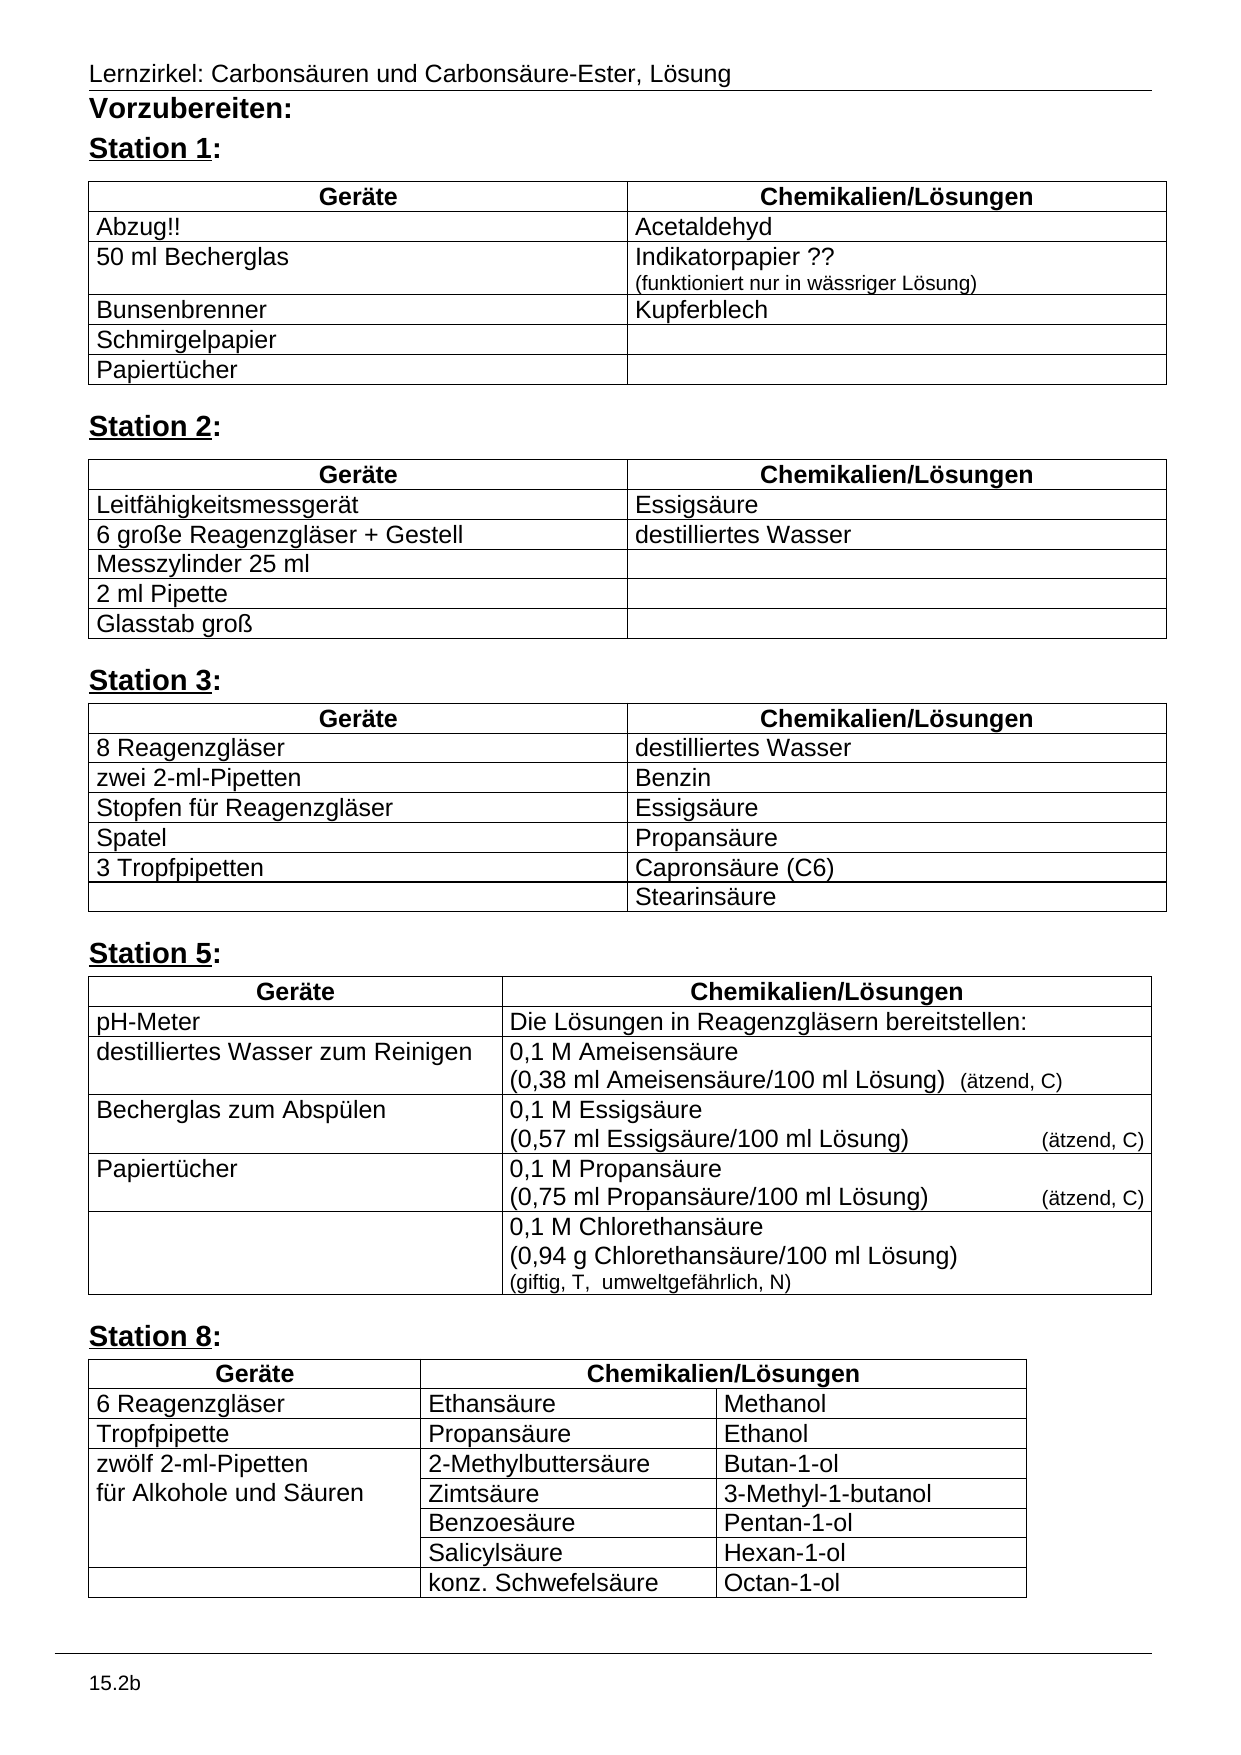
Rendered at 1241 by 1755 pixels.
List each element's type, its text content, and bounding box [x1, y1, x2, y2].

table_header Geräte [89, 1360, 420, 1388]
table_cell Spatel [89, 823, 627, 852]
table_header Geräte [89, 704, 627, 732]
table_cell destilliertes Wasser [628, 520, 1166, 548]
table_cell [89, 1212, 502, 1294]
table_cell Bunsenbrenner [89, 295, 627, 324]
table_cell 6 große Reagenzgläser + Gestell [89, 520, 627, 548]
text Vorzubereiten: [89, 91, 1152, 124]
table_cell pH-Meter [89, 1007, 502, 1036]
table_cell Indikatorpapier ?? (funktioniert nur in wässriger Lösung) [628, 242, 1166, 294]
table_cell Salicylsäure [421, 1538, 716, 1567]
table_cell destilliertes Wasser [628, 734, 1166, 762]
table_header Chemikalien/Lösungen [503, 977, 1151, 1006]
table_cell Pentan-1-ol [717, 1509, 1026, 1537]
table_cell 50 ml Becherglas [89, 242, 627, 294]
table_cell [89, 1568, 420, 1597]
table_cell zwei 2-ml-Pipetten [89, 763, 627, 792]
table_cell 3 Tropfpipetten [89, 853, 627, 881]
table_header Geräte [89, 977, 502, 1006]
text Station 8: [89, 1319, 1152, 1352]
table_cell [628, 609, 1166, 638]
table_cell Glasstab groß [89, 609, 627, 638]
table_cell Acetaldehyd [628, 212, 1166, 241]
table_cell Octan-1-ol [717, 1568, 1026, 1597]
table_cell Butan-1-ol [717, 1449, 1026, 1478]
table_cell konz. Schwefelsäure [421, 1568, 716, 1597]
table_cell Leitfähigkeitsmessgerät [89, 490, 627, 519]
table_cell Propansäure [421, 1419, 716, 1448]
table_header Chemikalien/Lösungen [628, 182, 1166, 211]
table_cell Essigsäure [628, 490, 1166, 519]
table_cell [628, 325, 1166, 354]
text Station 2: [89, 409, 1152, 442]
table_header Chemikalien/Lösungen [421, 1360, 1026, 1388]
table_cell Hexan-1-ol [717, 1538, 1026, 1567]
table_cell Ethansäure [421, 1389, 716, 1418]
table_cell Essigsäure [628, 793, 1166, 822]
table_cell Messzylinder 25 ml [89, 550, 627, 578]
table_cell [628, 355, 1166, 384]
table_cell 0,1 M Chlorethansäure (0,94 g Chlorethansäure/100 ml Lösung) (giftig, T, umweltgefährlich, N) [503, 1212, 1151, 1294]
table_cell Propansäure [628, 823, 1166, 852]
table_cell [628, 579, 1166, 608]
table_cell Benzin [628, 763, 1166, 792]
table_cell Stopfen für Reagenzgläser [89, 793, 627, 822]
table_cell Papiertücher [89, 355, 627, 384]
table_cell Ethanol [717, 1419, 1026, 1448]
table_cell 3-Methyl-1-butanol [717, 1479, 1026, 1507]
table_cell Abzug!! [89, 212, 627, 241]
table_header Chemikalien/Lösungen [628, 460, 1166, 489]
table_header Chemikalien/Lösungen [628, 704, 1166, 732]
table_cell 0,1 M Propansäure (0,75 ml Propansäure/100 ml Lösung) (ätzend, C) [503, 1154, 1151, 1211]
table_cell Tropfpipette [89, 1419, 420, 1448]
table_cell Stearinsäure [628, 883, 1166, 911]
table_cell Capronsäure (C6) [628, 853, 1166, 881]
table_cell 0,1 M Essigsäure (0,57 ml Essigsäure/100 ml Lösung) (ätzend, C) [503, 1095, 1151, 1153]
table_header Geräte [89, 182, 627, 211]
table_cell 8 Reagenzgläser [89, 734, 627, 762]
table_cell 6 Reagenzgläser [89, 1389, 420, 1418]
table_cell zwölf 2-ml-Pipetten für Alkohole und Säuren [89, 1449, 420, 1567]
table_cell Methanol [717, 1389, 1026, 1418]
table_cell Kupferblech [628, 295, 1166, 324]
table_cell 2 ml Pipette [89, 579, 627, 608]
text Station 3: [89, 663, 1152, 696]
text Station 5: [89, 936, 1152, 970]
table_cell 0,1 M Ameisensäure (0,38 ml Ameisensäure/100 ml Lösung) (ätzend, C) [503, 1037, 1151, 1094]
table_cell [628, 550, 1166, 578]
table_cell Schmirgelpapier [89, 325, 627, 354]
table_cell Zimtsäure [421, 1479, 716, 1507]
table_cell Benzoesäure [421, 1509, 716, 1537]
text Station 1: [89, 131, 1152, 164]
table_cell Die Lösungen in Reagenzgläsern bereitstellen: [503, 1007, 1151, 1036]
table_cell 2-Methylbuttersäure [421, 1449, 716, 1478]
table_cell Becherglas zum Abspülen [89, 1095, 502, 1153]
table_cell [89, 883, 627, 911]
table_cell destilliertes Wasser zum Reinigen [89, 1037, 502, 1094]
table_cell Papiertücher [89, 1154, 502, 1211]
table_header Geräte [89, 460, 627, 489]
